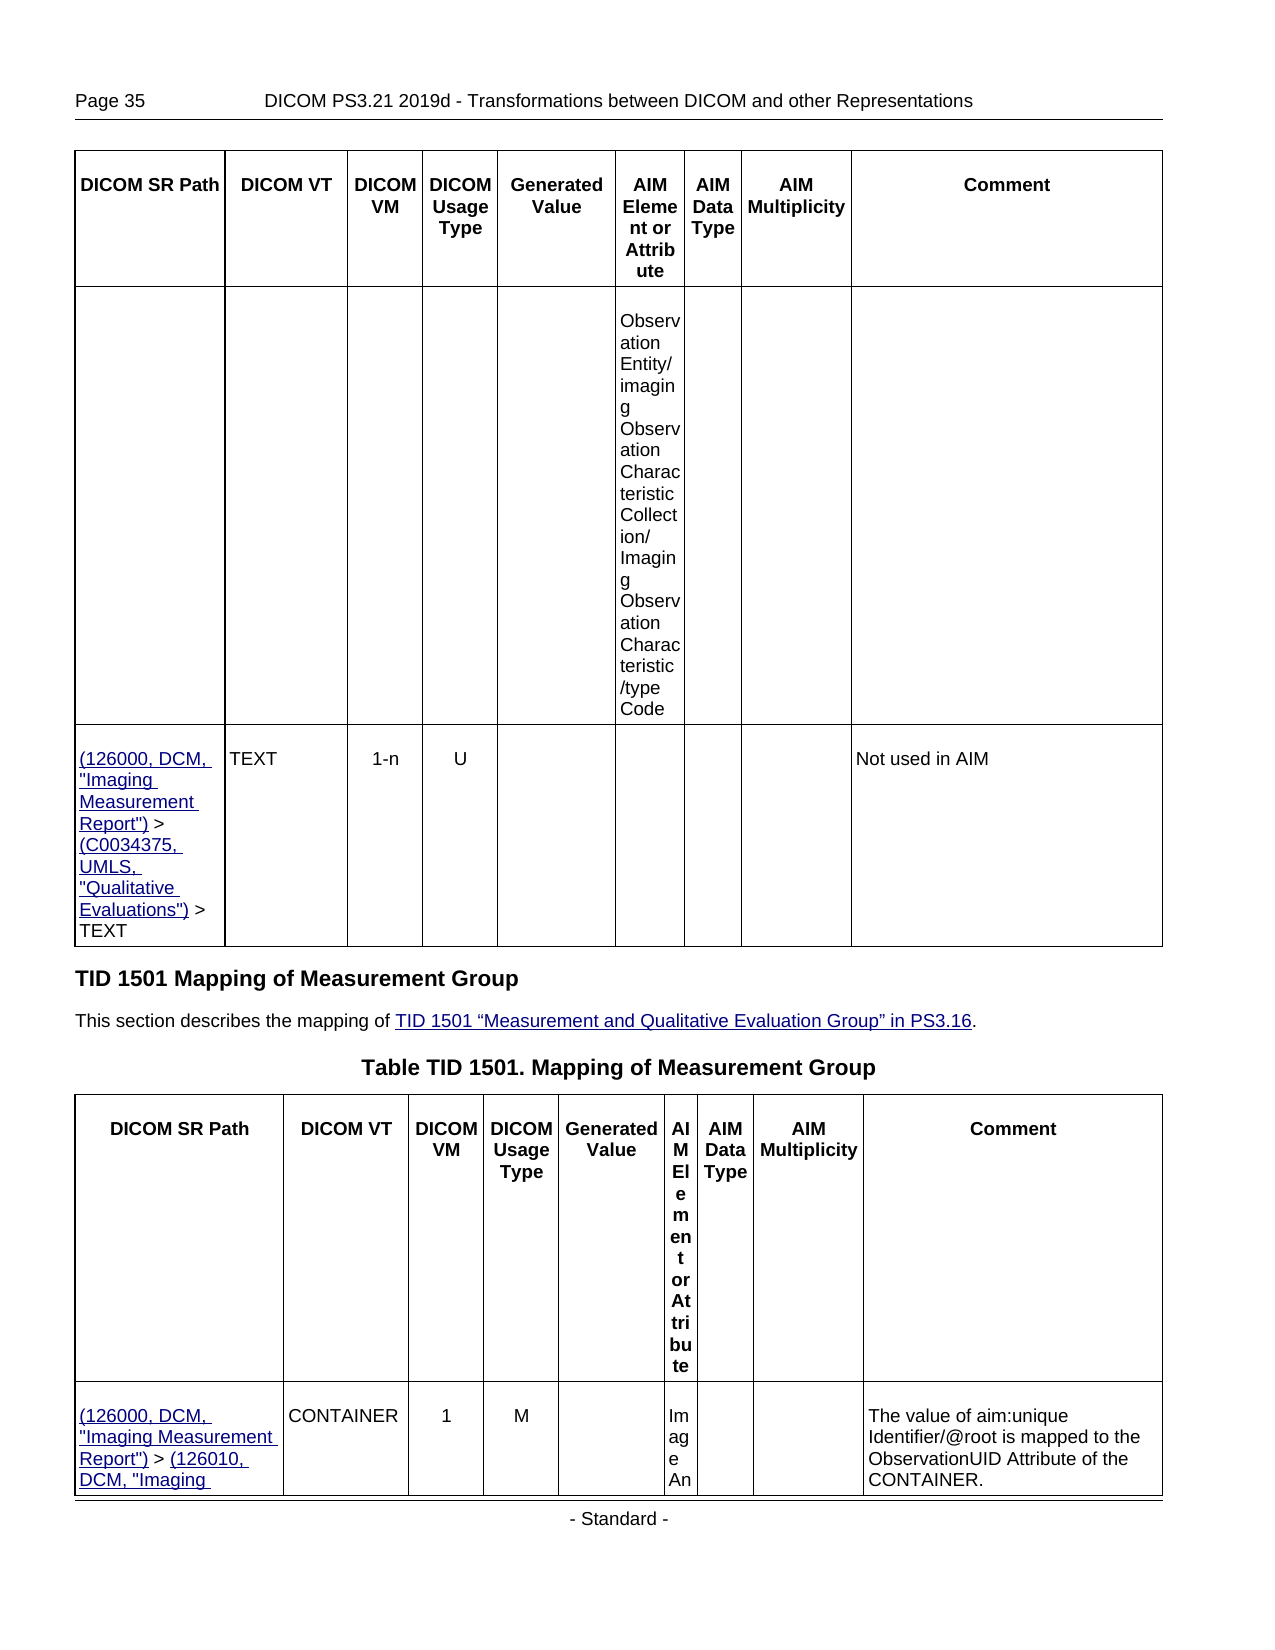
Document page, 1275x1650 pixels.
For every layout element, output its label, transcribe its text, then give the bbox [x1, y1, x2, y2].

text Table TID 1501. Mapping of Measurement Group [75, 1054, 1162, 1080]
table_header AIM Element or Attribute [616, 151, 684, 286]
table_cell The value of aim:unique​Identifier/@root is mapped to the Observation​UID Attribute of the CONTAINER. [864, 1382, 1162, 1495]
table_header DICOM VM [348, 151, 422, 286]
table_header DICOM Usage Type [484, 1095, 558, 1381]
table_cell [559, 1382, 664, 1495]
table_cell (126000, DCM, "Imaging Measurement Report") > (126010, DCM, "Imaging [76, 1382, 283, 1495]
table_cell 1 [409, 1382, 483, 1495]
table_cell [423, 287, 497, 724]
table_cell Image​An [665, 1382, 697, 1495]
table_header DICOM SR Path [76, 151, 224, 286]
table_cell [852, 287, 1162, 724]
table_cell TEXT [226, 725, 347, 946]
table_header DICOM VT [226, 151, 347, 286]
table_header Generated Value [498, 151, 615, 286]
table_header Comment [864, 1095, 1162, 1381]
table_cell (126000, DCM, "Imaging Measurement Report") > (C0034375, UMLS, "Qualitative Evaluations") > TEXT [76, 725, 224, 946]
table_header AIM Element or Attribute [665, 1095, 697, 1381]
table_cell [616, 725, 684, 946]
table_cell [498, 287, 615, 724]
table_cell [76, 287, 224, 724]
table_cell [348, 287, 422, 724]
table_cell [685, 287, 741, 724]
table_cell 1-n [348, 725, 422, 946]
table_header AIM Multiplicity [742, 151, 851, 286]
table_cell [226, 287, 347, 724]
table_cell [498, 725, 615, 946]
table_cell [685, 725, 741, 946]
table_header Comment [852, 151, 1162, 286]
table_header AIM Data Type [698, 1095, 753, 1381]
text TID 1501 Mapping of Measurement Group [75, 966, 1162, 992]
table_cell U [423, 725, 497, 946]
table_cell M [484, 1382, 558, 1495]
text This section describes the mapping of TID 1501 “Measurement and Qualitative Evaluation Group” in PS3.16. [75, 1010, 1162, 1032]
table_cell Observation​Entity/imaging​Observation​Characteristic​Collection​/​Imaging​Observation​Characteristic​/type​Code [616, 287, 684, 724]
table_header DICOM Usage Type [423, 151, 497, 286]
table_header DICOM VT [284, 1095, 408, 1381]
table_header Generated Value [559, 1095, 664, 1381]
table_cell CONTAINER [284, 1382, 408, 1495]
table_header AIM Multiplicity [754, 1095, 863, 1381]
table_cell [742, 725, 851, 946]
table_cell [742, 287, 851, 724]
table_header AIM Data Type [685, 151, 741, 286]
table_cell [698, 1382, 753, 1495]
table_cell [754, 1382, 863, 1495]
table_header DICOM VM [409, 1095, 483, 1381]
table_header DICOM SR Path [76, 1095, 283, 1381]
table_cell Not used in AIM [852, 725, 1162, 946]
